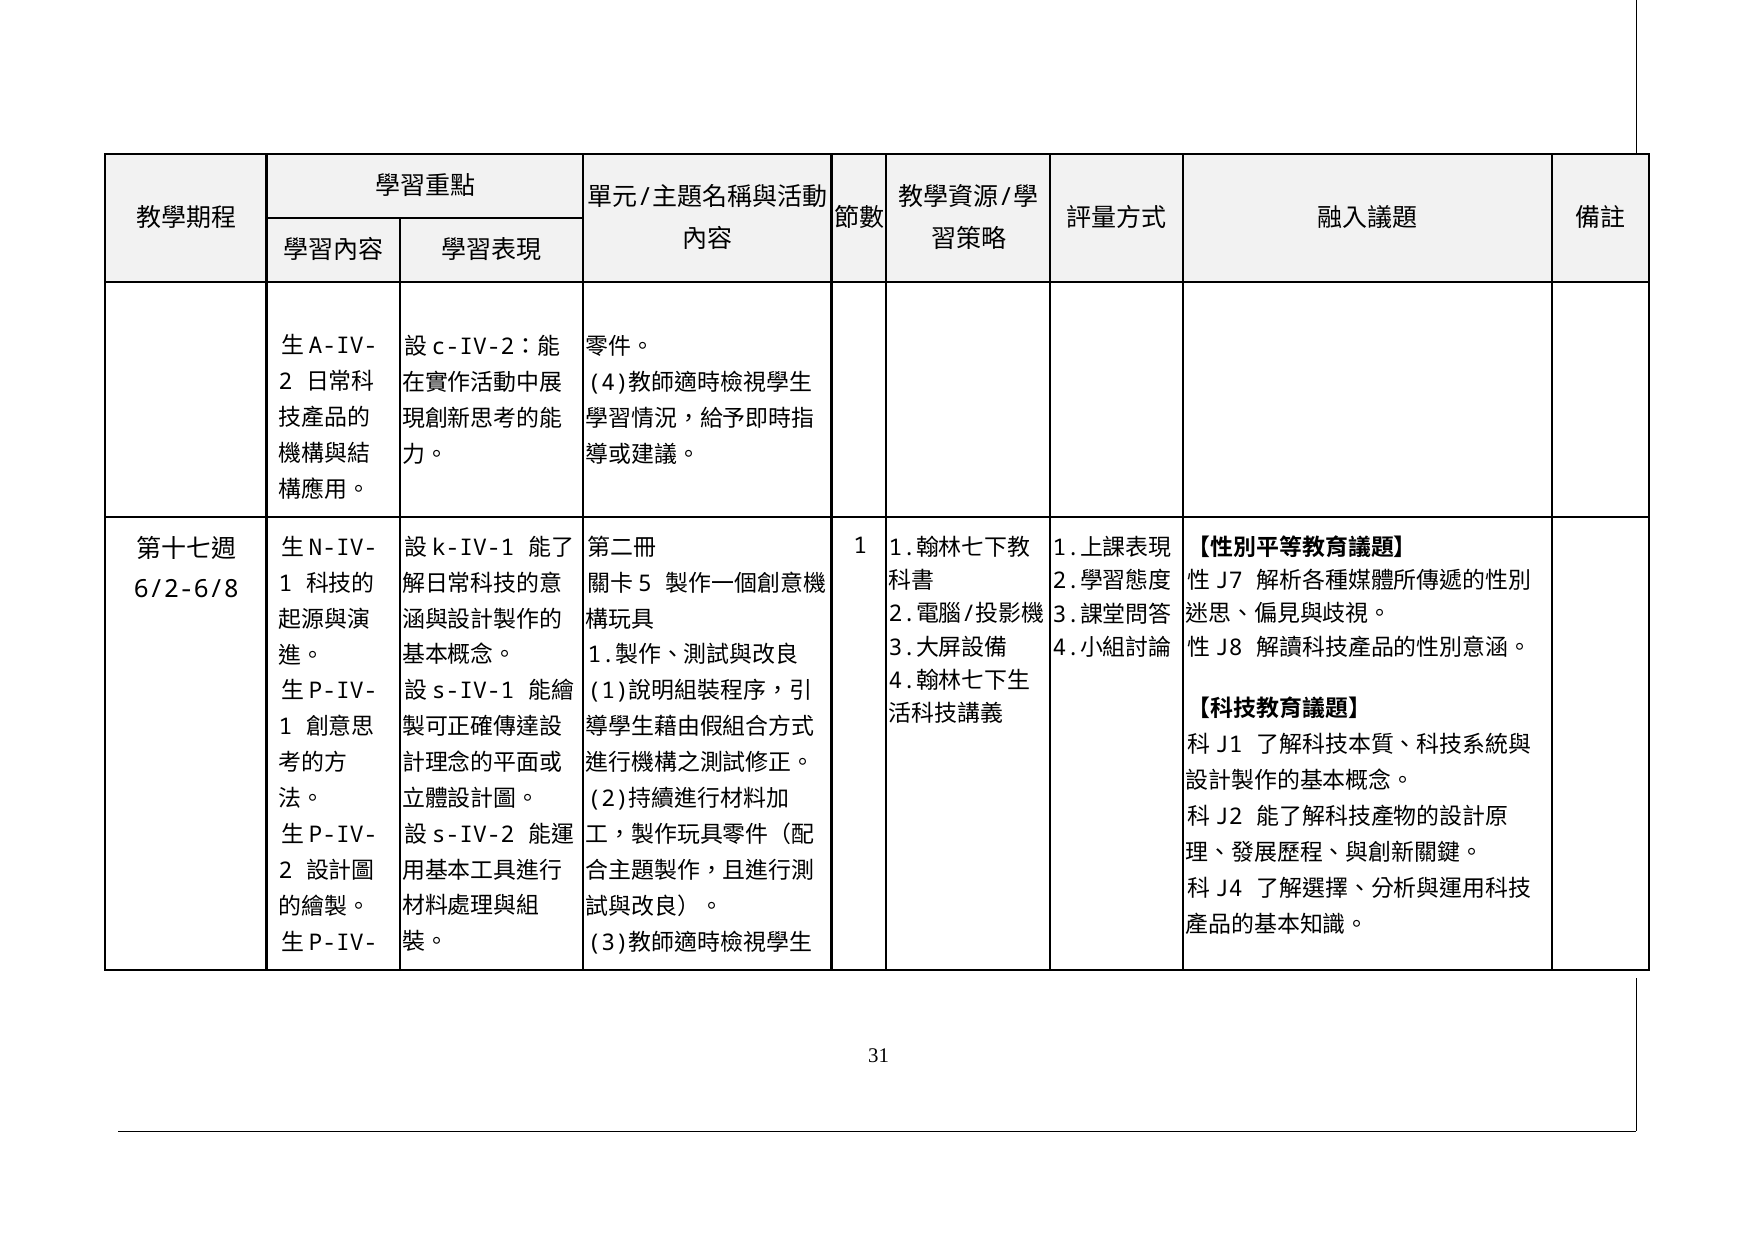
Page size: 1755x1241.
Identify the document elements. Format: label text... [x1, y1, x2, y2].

table_cell [887, 283, 1049, 516]
table_cell 零件。 (4)教師適時檢視學生學習情況，給予即時指導或建議。 [584, 283, 830, 516]
table_header 單元/主題名稱與活動內容 [584, 155, 830, 281]
table_header 備註 [1553, 155, 1648, 281]
table_cell 1 [833, 518, 885, 969]
table_cell [1051, 283, 1182, 516]
table_header 教學期程 [106, 155, 265, 281]
table_cell 生N-IV-1 科技的起源與演進。 生P-IV-1 創意思考的方法。 生P-IV-2 設計圖的繪製。 生P-IV- [268, 518, 399, 969]
table_header 教學資源/學習策略 [887, 155, 1049, 281]
table_cell 設c-IV-2：能在實作活動中展現創新思考的能力。 [401, 283, 582, 516]
table_header 節數 [833, 155, 885, 281]
table_cell 1.翰林七下教科書 2.電腦/投影機 3.大屏設備 4.翰林七下生活科技講義 [887, 518, 1049, 969]
table_header 學習重點 [268, 155, 582, 217]
table_cell 生A-IV-2 日常科技產品的機構與結構應用。 [268, 283, 399, 516]
table_cell [1553, 518, 1648, 969]
table_cell 第十七週6/2-6/8 [106, 518, 265, 969]
table_header 評量方式 [1051, 155, 1182, 281]
table_cell 第二冊 關卡5 製作一個創意機構玩具 1.製作、測試與改良 (1)說明組裝程序，引導學生藉由假組合方式進行機構之測試修正。 (2)持續進行材料加工，製作玩具零件（配合主題製作，且進行測試與改良）。 (3)教師適時檢視學生 [584, 518, 830, 969]
table_cell 設k-IV-1 能了解日常科技的意涵與設計製作的基本概念。 設s-IV-1 能繪製可正確傳達設計理念的平面或立體設計圖。 設s-IV-2 能運用基本工具進行材料處理與組裝。 [401, 518, 582, 969]
table_header 融入議題 [1184, 155, 1551, 281]
table_cell [1553, 283, 1648, 516]
table_cell 學習表現 [401, 219, 582, 281]
table_cell 學習內容 [268, 219, 399, 281]
table_cell 1.上課表現2.學習態度 3.課堂問答 4.小組討論 [1051, 518, 1182, 969]
table_cell [1184, 283, 1551, 516]
table_cell [833, 283, 885, 516]
table_cell 【性別平等教育議題】 性J7 解析各種媒體所傳遞的性別迷思、偏見與歧視。 性J8 解讀科技產品的性別意涵。 【科技教育議題】 科J1 了解科技本質、科技系統與設計製作的基本概念。 科J2 能了解科技產物的設計原理、發展歷程、與創新關鍵。 科J4 了解選擇、分析與運用科技產品的基本知識。 [1184, 518, 1551, 969]
table_cell [106, 283, 265, 516]
